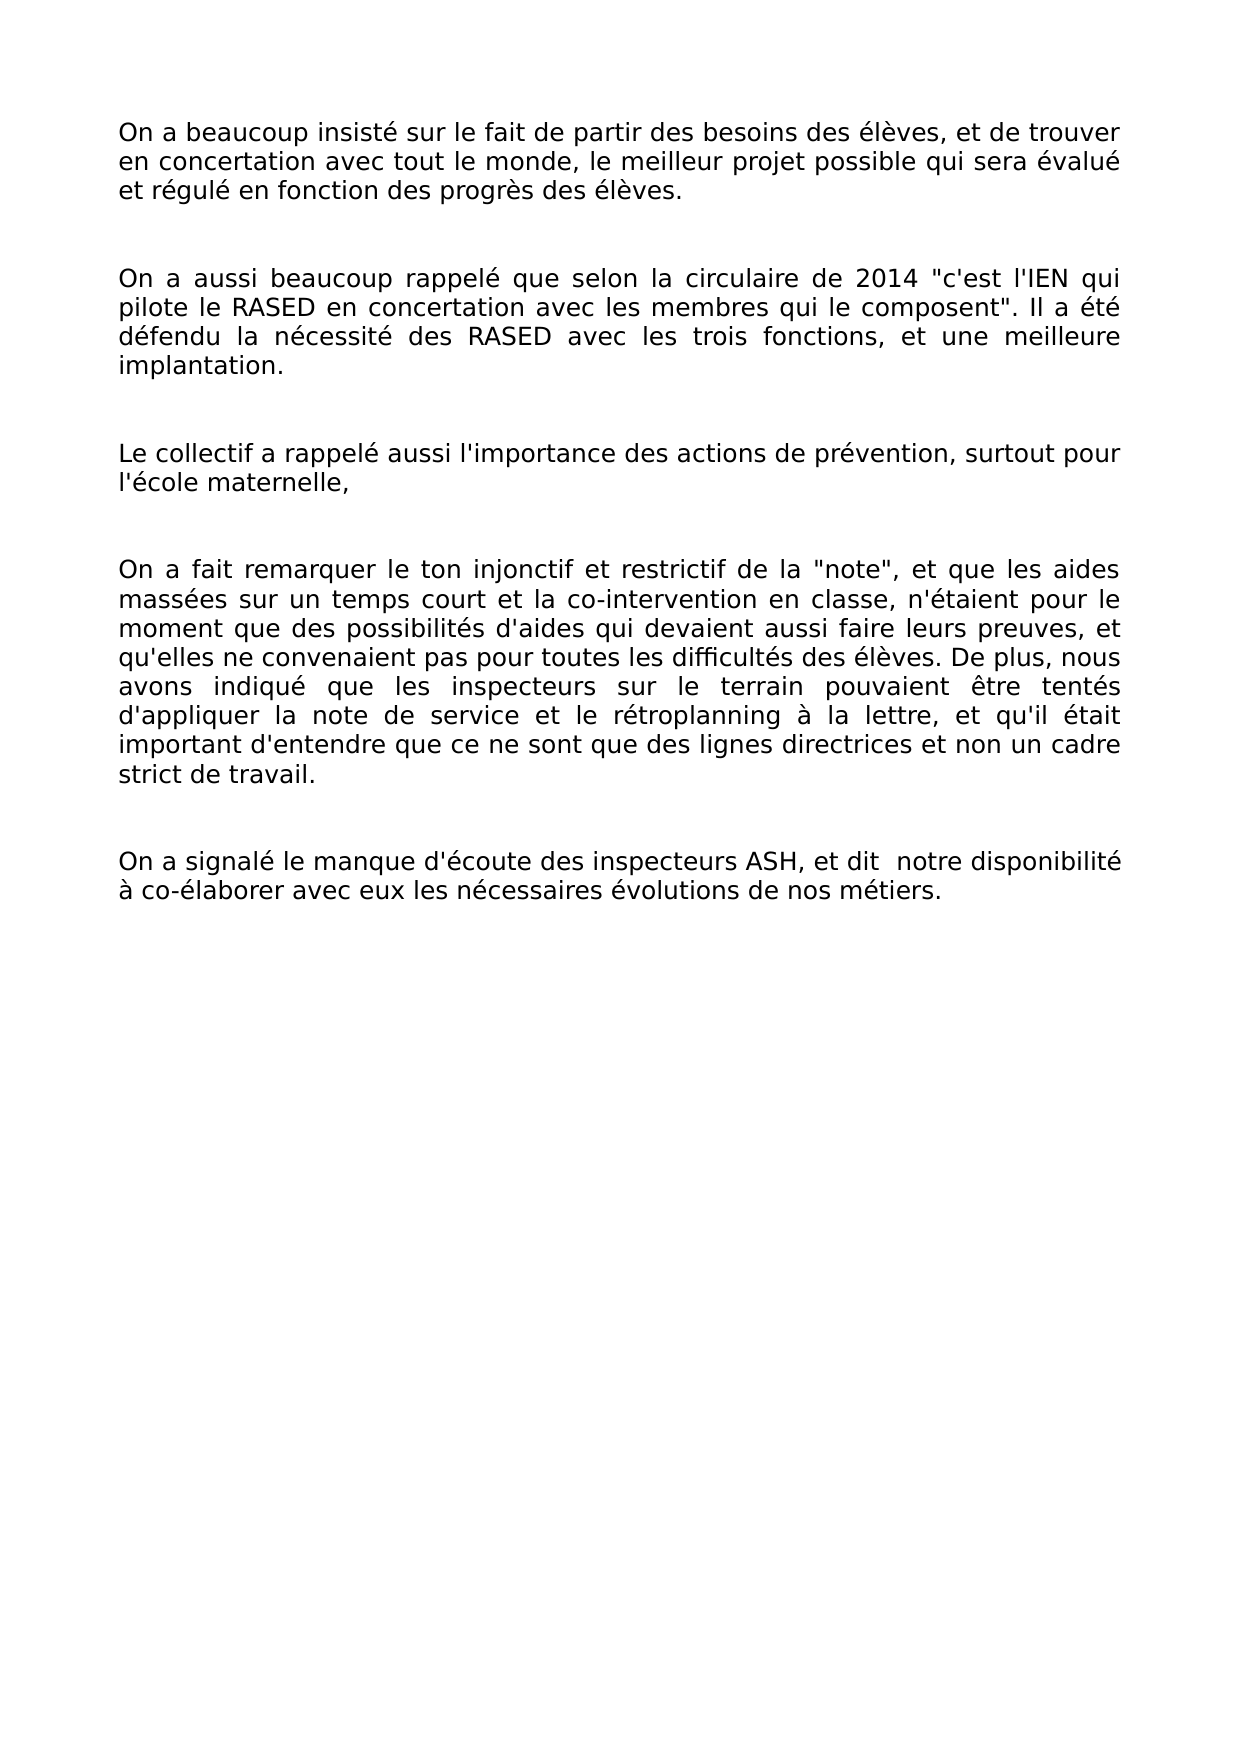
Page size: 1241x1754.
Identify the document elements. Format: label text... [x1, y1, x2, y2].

text On a aussi beaucoup rappelé que selon la circulaire de 2014 "c'est l'IEN qui pilote le RASED en concertation avec les membres qui le composent". Il a été défendu la nécessité des RASED avec les trois fonctions, et une meilleure implantation. [118, 264, 1122, 381]
text On a fait remarquer le ton injonctif et restrictif de la "note", et que les aides massées sur un temps court et la co-intervention en classe, n'étaient pour le moment que des possibilités d'aides qui devaient aussi faire leurs preuves, et qu'elles ne convenaient pas pour toutes les difficultés des élèves. De plus, nous avons indiqué que les inspecteurs sur le terrain pouvaient être tentés d'appliquer la note de service et le rétroplanning à la lettre, et qu'il était important d'entendre que ce ne sont que des lignes directrices et non un cadre strict de travail. [118, 556, 1122, 789]
text On a signalé le manque d'écoute des inspecteurs ASH, et dit notre disponibilité à co-élaborer avec eux les nécessaires évolutions de nos métiers. [118, 847, 1122, 906]
text On a beaucoup insisté sur le fait de partir des besoins des élèves, et de trouver en concertation avec tout le monde, le meilleur projet possible qui sera évalué et régulé en fonction des progrès des élèves. [118, 118, 1122, 206]
text Le collectif a rappelé aussi l'importance des actions de prévention, surtout pour l'école maternelle, [118, 439, 1122, 497]
